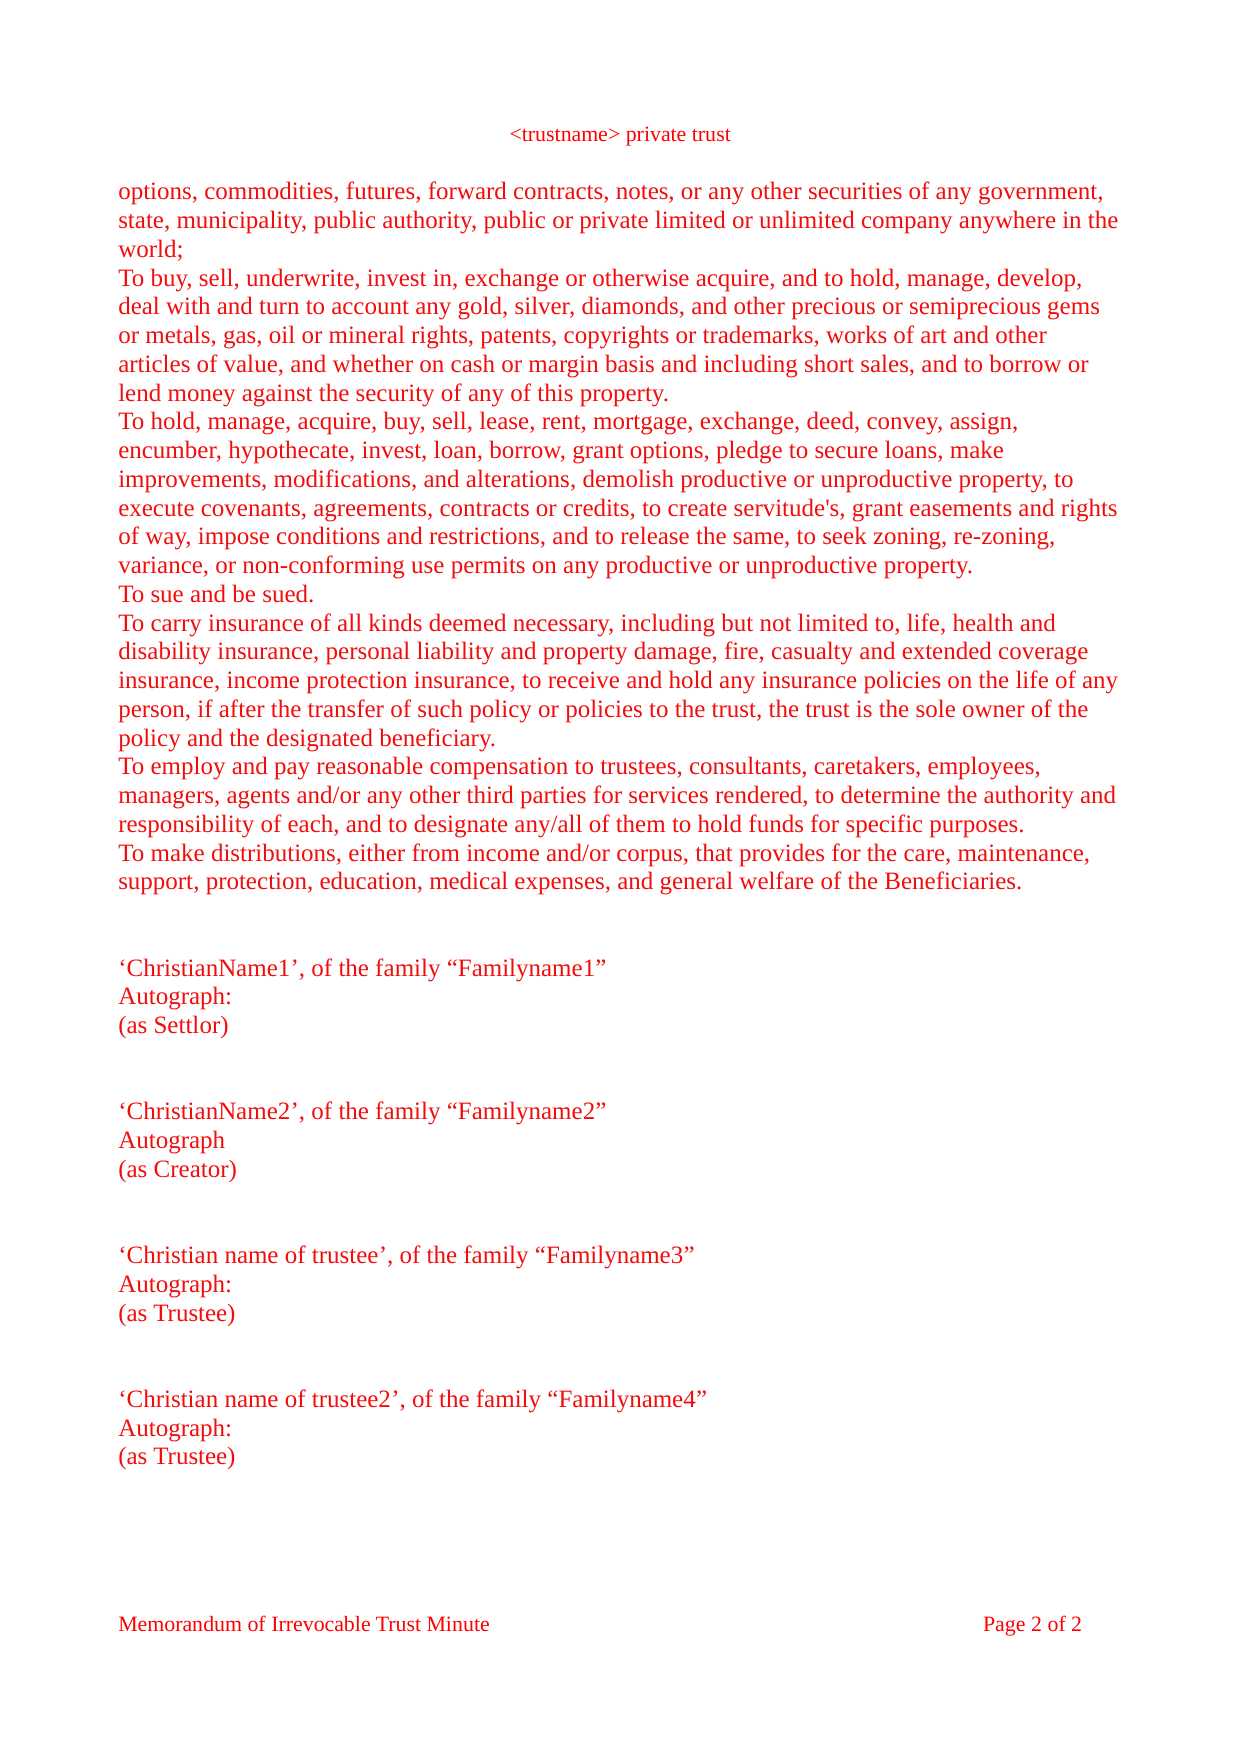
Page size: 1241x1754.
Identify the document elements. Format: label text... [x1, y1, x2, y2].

text options, commodities, futures, forward contracts, notes, or any other securities of any government, state, municipality, public authority, public or private limited or unlimited company anywhere in the world; [118, 176, 1122, 263]
text To sue and be sued. [118, 579, 1122, 608]
text ‘ChristianName2’, of the family “Familyname2” [118, 1096, 1122, 1125]
text Autograph [118, 1125, 1122, 1154]
text (as Creator) [118, 1154, 1122, 1183]
text Autograph: [118, 1413, 1122, 1441]
text ‘ChristianName1’, of the family “Familyname1” [118, 953, 1122, 981]
text To make distributions, either from income and/or corpus, that provides for the care, maintenance, support, protection, education, medical expenses, and general welfare of the Beneficiaries. [118, 838, 1122, 895]
text Autograph: [118, 981, 1122, 1010]
text To employ and pay reasonable compensation to trustees, consultants, caretakers, employees, managers, agents and/or any other third parties for services rendered, to determine the authority and responsibility of each, and to designate any/all of them to hold funds for specific purposes. [118, 751, 1122, 838]
text To buy, sell, underwrite, invest in, exchange or otherwise acquire, and to hold, manage, develop, deal with and turn to account any gold, silver, diamonds, and other precious or semiprecious gems or metals, gas, oil or mineral rights, patents, copyrights or trademarks, works of art and other articles of value, and whether on cash or margin basis and including short sales, and to borrow or lend money against the security of any of this property. [118, 263, 1122, 406]
text ‘Christian name of trustee2’, of the family “Familyname4” [118, 1384, 1122, 1413]
text Autograph: [118, 1269, 1122, 1298]
text (as Trustee) [118, 1298, 1122, 1326]
text To carry insurance of all kinds deemed necessary, including but not limited to, life, health and disability insurance, personal liability and property damage, fire, casualty and extended coverage insurance, income protection insurance, to receive and hold any insurance policies on the life of any person, if after the transfer of such policy or policies to the trust, the trust is the sole owner of the policy and the designated beneficiary. [118, 608, 1122, 751]
text (as Settlor) [118, 1010, 1122, 1039]
text (as Trustee) [118, 1441, 1122, 1470]
text To hold, manage, acquire, buy, sell, lease, rent, mortgage, exchange, deed, convey, assign, encumber, hypothecate, invest, loan, borrow, grant options, pledge to secure loans, make improvements, modifications, and alterations, demolish productive or unproductive property, to execute covenants, agreements, contracts or credits, to create servitude's, grant easements and rights of way, impose conditions and restrictions, and to release the same, to seek zoning, re-zoning, variance, or non-conforming use permits on any productive or unproductive property. [118, 406, 1122, 579]
text ‘Christian name of trustee’, of the family “Familyname3” [118, 1240, 1122, 1269]
